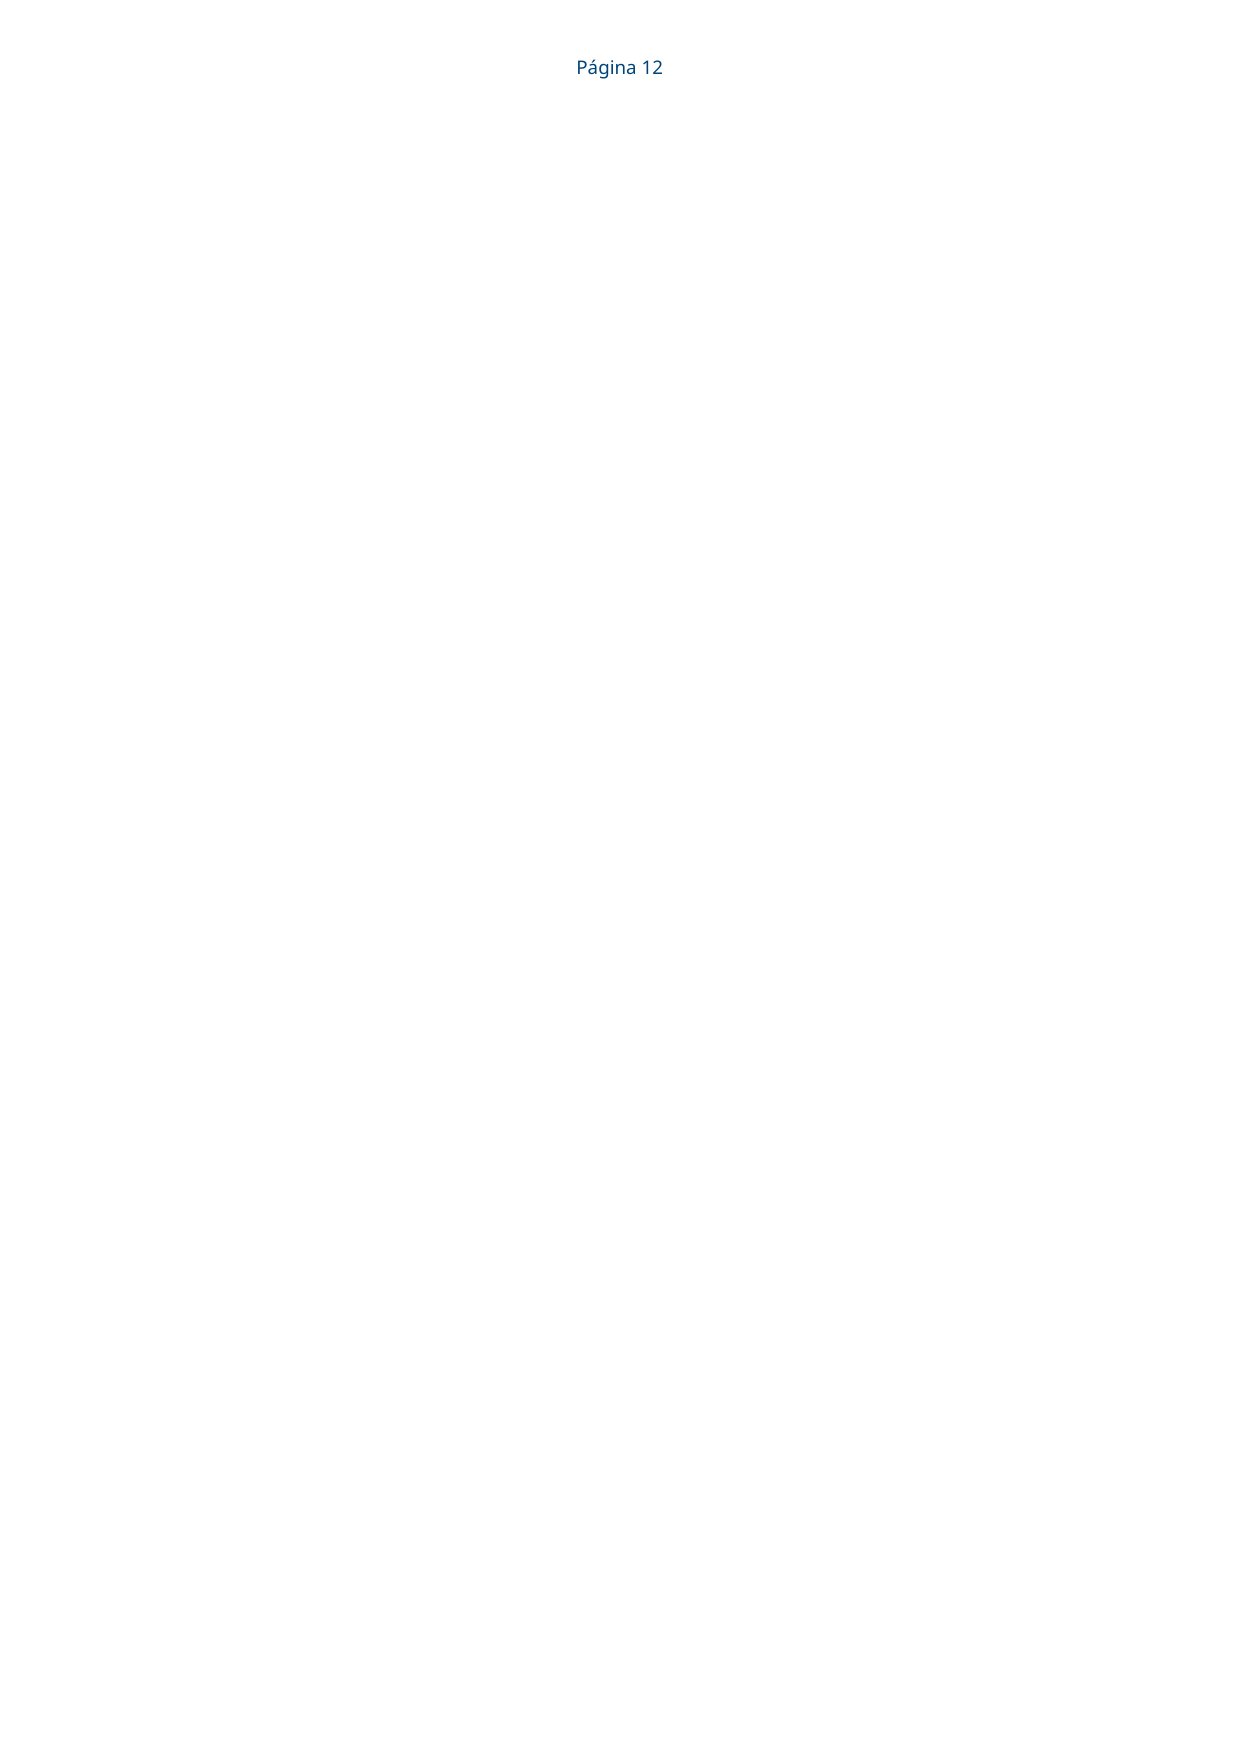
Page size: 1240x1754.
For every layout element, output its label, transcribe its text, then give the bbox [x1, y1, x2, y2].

text Página 12 [150, 55, 1089, 80]
